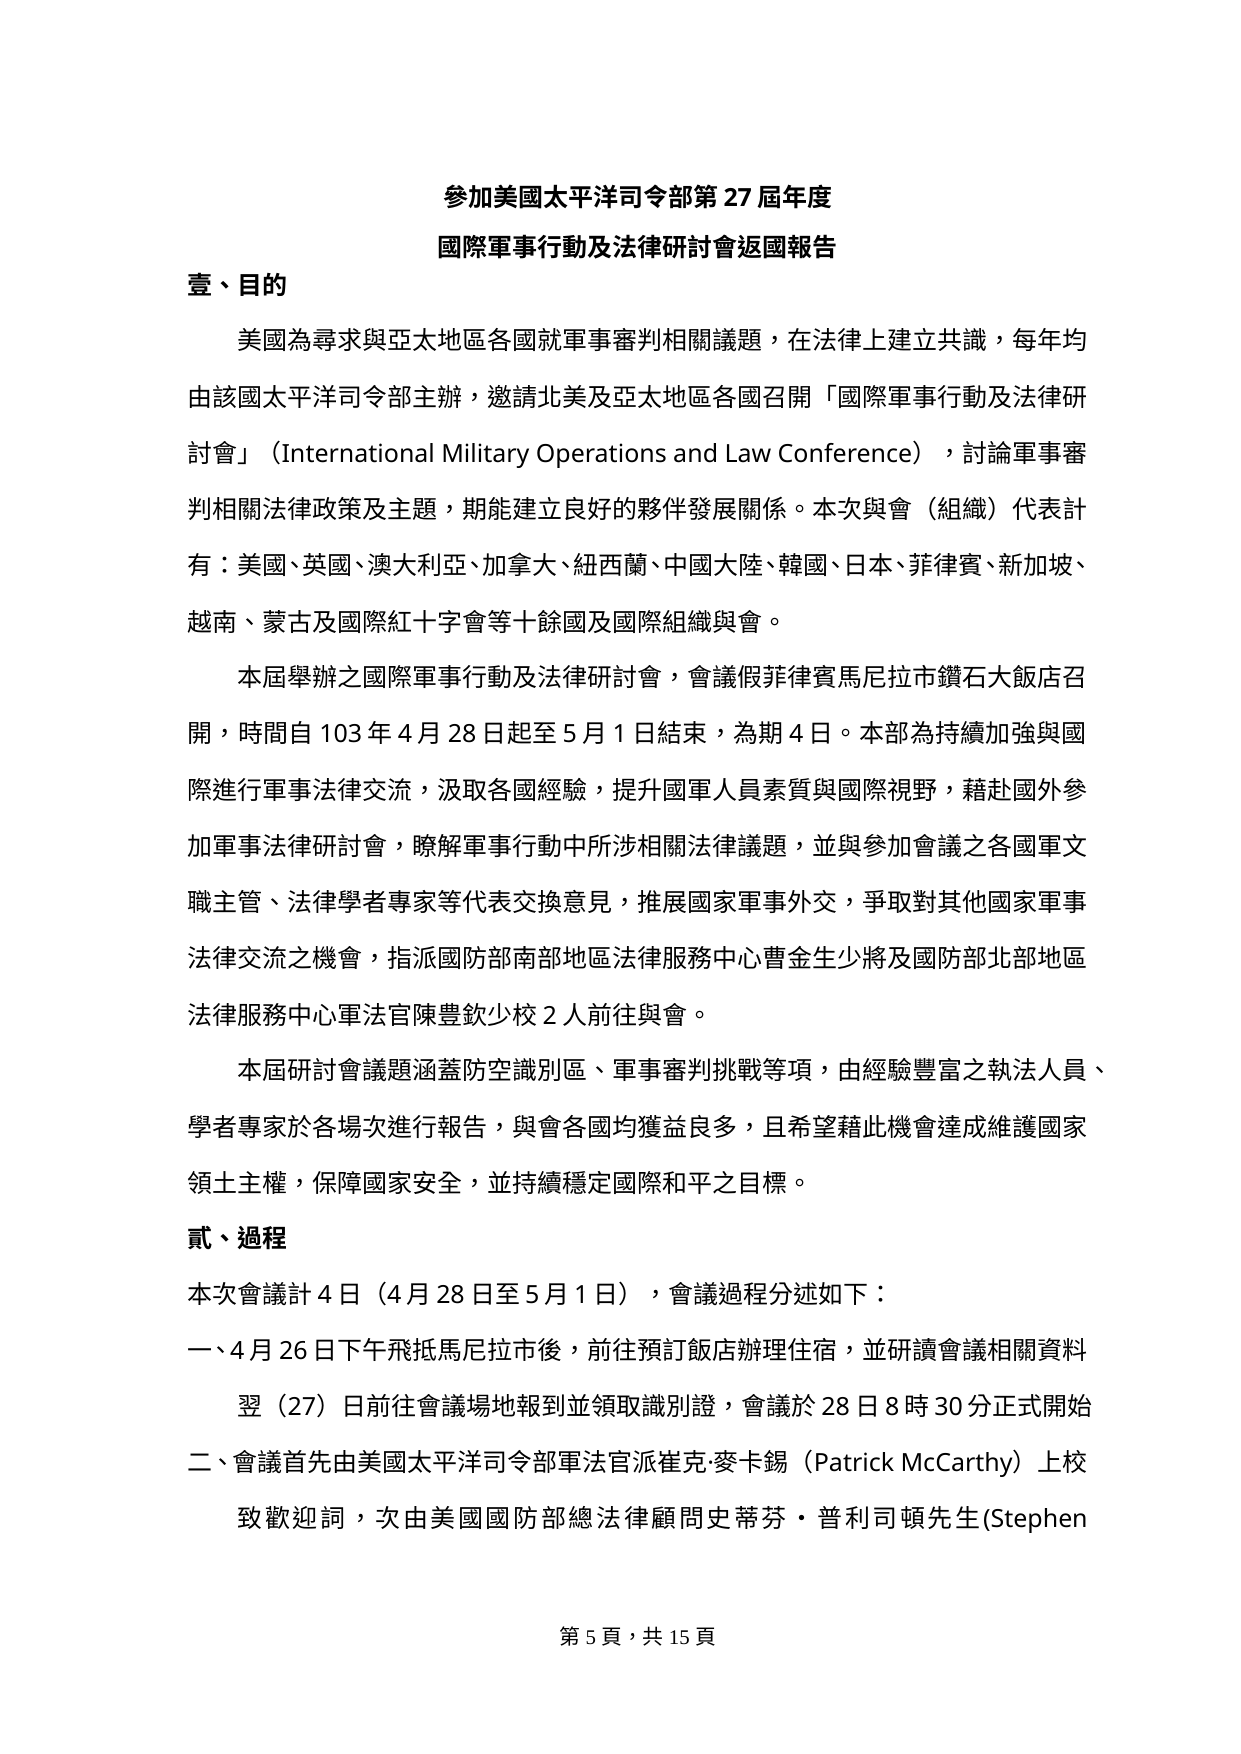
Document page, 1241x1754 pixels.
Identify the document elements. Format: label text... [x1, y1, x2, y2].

text 壹、目的 [187, 264, 1087, 302]
text 一、4月26日下午飛抵馬尼拉市後，前往預訂飯店辦理住宿，並研讀會議相關資料。翌（27）日前往會議場地報到並領取識別證，會議於28日8時30分正式開始。 [187, 1329, 1087, 1423]
text 美國為尋求與亞太地區各國就軍事審判相關議題，在法律上建立共識，每年均由該國太平洋司令部主辦，邀請北美及亞太地區各國召開「國際軍事行動及法律研討會」（International Military Operations and Law Conference），討論軍事審判相關法律政策及主題，期能建立良好的夥伴發展關係。本次與會（組織）代表計有：美國、英國、澳大利亞、加拿大、紐西蘭、中國大陸、韓國、日本、菲律賓、新加坡、越南、蒙古及國際紅十字會等十餘國及國際組織與會。 [187, 320, 1087, 639]
text 國際軍事行動及法律研討會返國報告 [187, 227, 1087, 264]
text 參加美國太平洋司令部第27屆年度 [187, 177, 1087, 214]
text 本屆舉辦之國際軍事行動及法律研討會，會議假菲律賓馬尼拉市鑽石大飯店召開，時間自103年4月28日起至5月1日結束，為期4日。本部為持續加強與國際進行軍事法律交流，汲取各國經驗，提升國軍人員素質與國際視野，藉赴國外參加軍事法律研討會，瞭解軍事行動中所涉相關法律議題，並與參加會議之各國軍文職主管、法律學者專家等代表交換意見，推展國家軍事外交，爭取對其他國家軍事法律交流之機會，指派國防部南部地區法律服務中心曹金生少將及國防部北部地區法律服務中心軍法官陳豊欽少校2人前往與會。 [187, 657, 1087, 1032]
text 貳、過程 [187, 1218, 1087, 1256]
text 本屆研討會議題涵蓋防空識別區、軍事審判挑戰等項，由經驗豐富之執法人員、學者專家於各場次進行報告，與會各國均獲益良多，且希望藉此機會達成維護國家領土主權，保障國家安全，並持續穩定國際和平之目標。 [187, 1050, 1087, 1200]
text 二、會議首先由美國太平洋司令部軍法官派崔克·麥卡錫（Patrick McCarthy）上校致歡迎詞，次由美國國防部總法律顧問史蒂芬•普利司頓先生(Stephen [187, 1441, 1087, 1535]
text 本次會議計4日（4月28日至5月1日），會議過程分述如下： [187, 1274, 1087, 1311]
